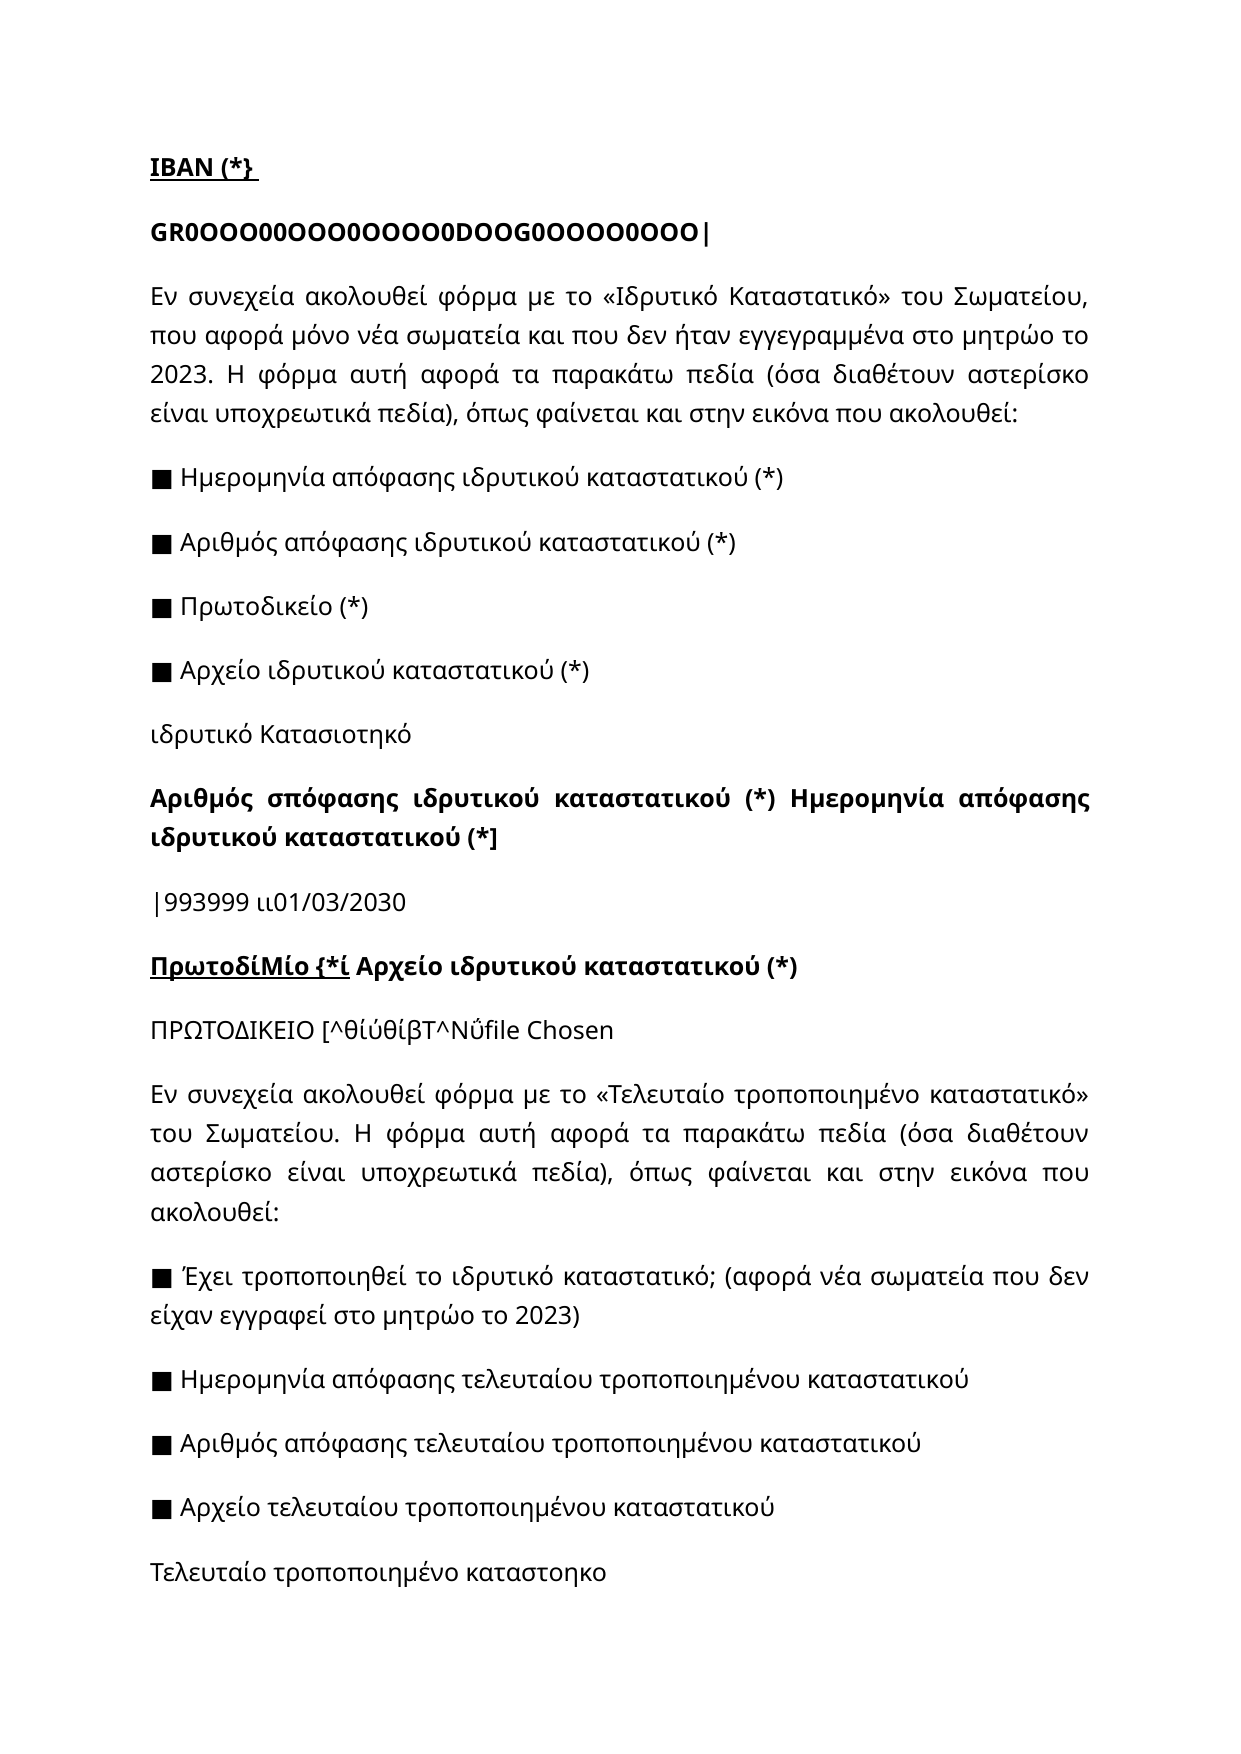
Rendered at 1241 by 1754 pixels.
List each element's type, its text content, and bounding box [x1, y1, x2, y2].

text Εν συνεχεία ακολουθεί φόρμα με το «Ιδρυτικό Καταστατικό» του Σωματείου, που αφορά μόνο νέα σωματεία και που δεν ήταν εγγεγραμμένα στο μητρώο το 2023. Η φόρμα αυτή αφορά τα παρακάτω πεδία (όσα διαθέτουν αστερίσκο είναι υποχρεωτικά πεδία), όπως φαίνεται και στην εικόνα που ακολουθεί: [150, 278, 1090, 430]
text |993999 ιι01/03/2030 [150, 884, 1090, 918]
text ■ Αρχείο τελευταίου τροποποιημένου καταστατικού [150, 1490, 1090, 1524]
text Αριθμός σπόφασης ιδρυτικού καταστατικού (*) Ημερομηνία απόφασης ιδρυτικού καταστατικού (*] [150, 781, 1090, 854]
text ΠρωτοδίΜίο {*ί Αρχείο ιδρυτικού καταστατικού (*) [150, 948, 1090, 982]
text ■ Ημερομηνία απόφασης ιδρυτικού καταστατικού (*) [150, 460, 1090, 494]
text GR0OOO00OOO0OOOO0DOOG0OOOO0OOO| [150, 214, 1090, 248]
text ■ Αρχείο ιδρυτικού καταστατικού (*) [150, 652, 1090, 687]
text ■ Έχει τροποποιηθεί το ιδρυτικό καταστατικό; (αφορά νέα σωματεία που δεν είχαν εγγραφεί στο μητρώο το 2023) [150, 1258, 1090, 1332]
text ■ Πρωτοδικείο (*) [150, 588, 1090, 622]
text ΙΒΑΝ (*} [150, 150, 1090, 184]
text ιδρυτικό Κατασιοτηκό [150, 717, 1090, 751]
text ■ Ημερομηνία απόφασης τελευταίου τροποποιημένου καταστατικού [150, 1362, 1090, 1396]
text Τελευταίο τροποποιημένο καταστοηκο [150, 1554, 1090, 1588]
text ΠΡΩΤΟΔΙΚΕΙΟ [^θίύθίβΤ^Νΰfile Chosen [150, 1012, 1090, 1047]
text ■ Αριθμός απόφασης τελευταίου τροποποιημένου καταστατικού [150, 1426, 1090, 1460]
text ■ Αριθμός απόφασης ιδρυτικού καταστατικού (*) [150, 524, 1090, 558]
text Εν συνεχεία ακολουθεί φόρμα με το «Τελευταίο τροποποιημένο καταστατικό» του Σωματείου. Η φόρμα αυτή αφορά τα παρακάτω πεδία (όσα διαθέτουν αστερίσκο είναι υποχρεωτικά πεδία), όπως φαίνεται και στην εικόνα που ακολουθεί: [150, 1077, 1090, 1228]
